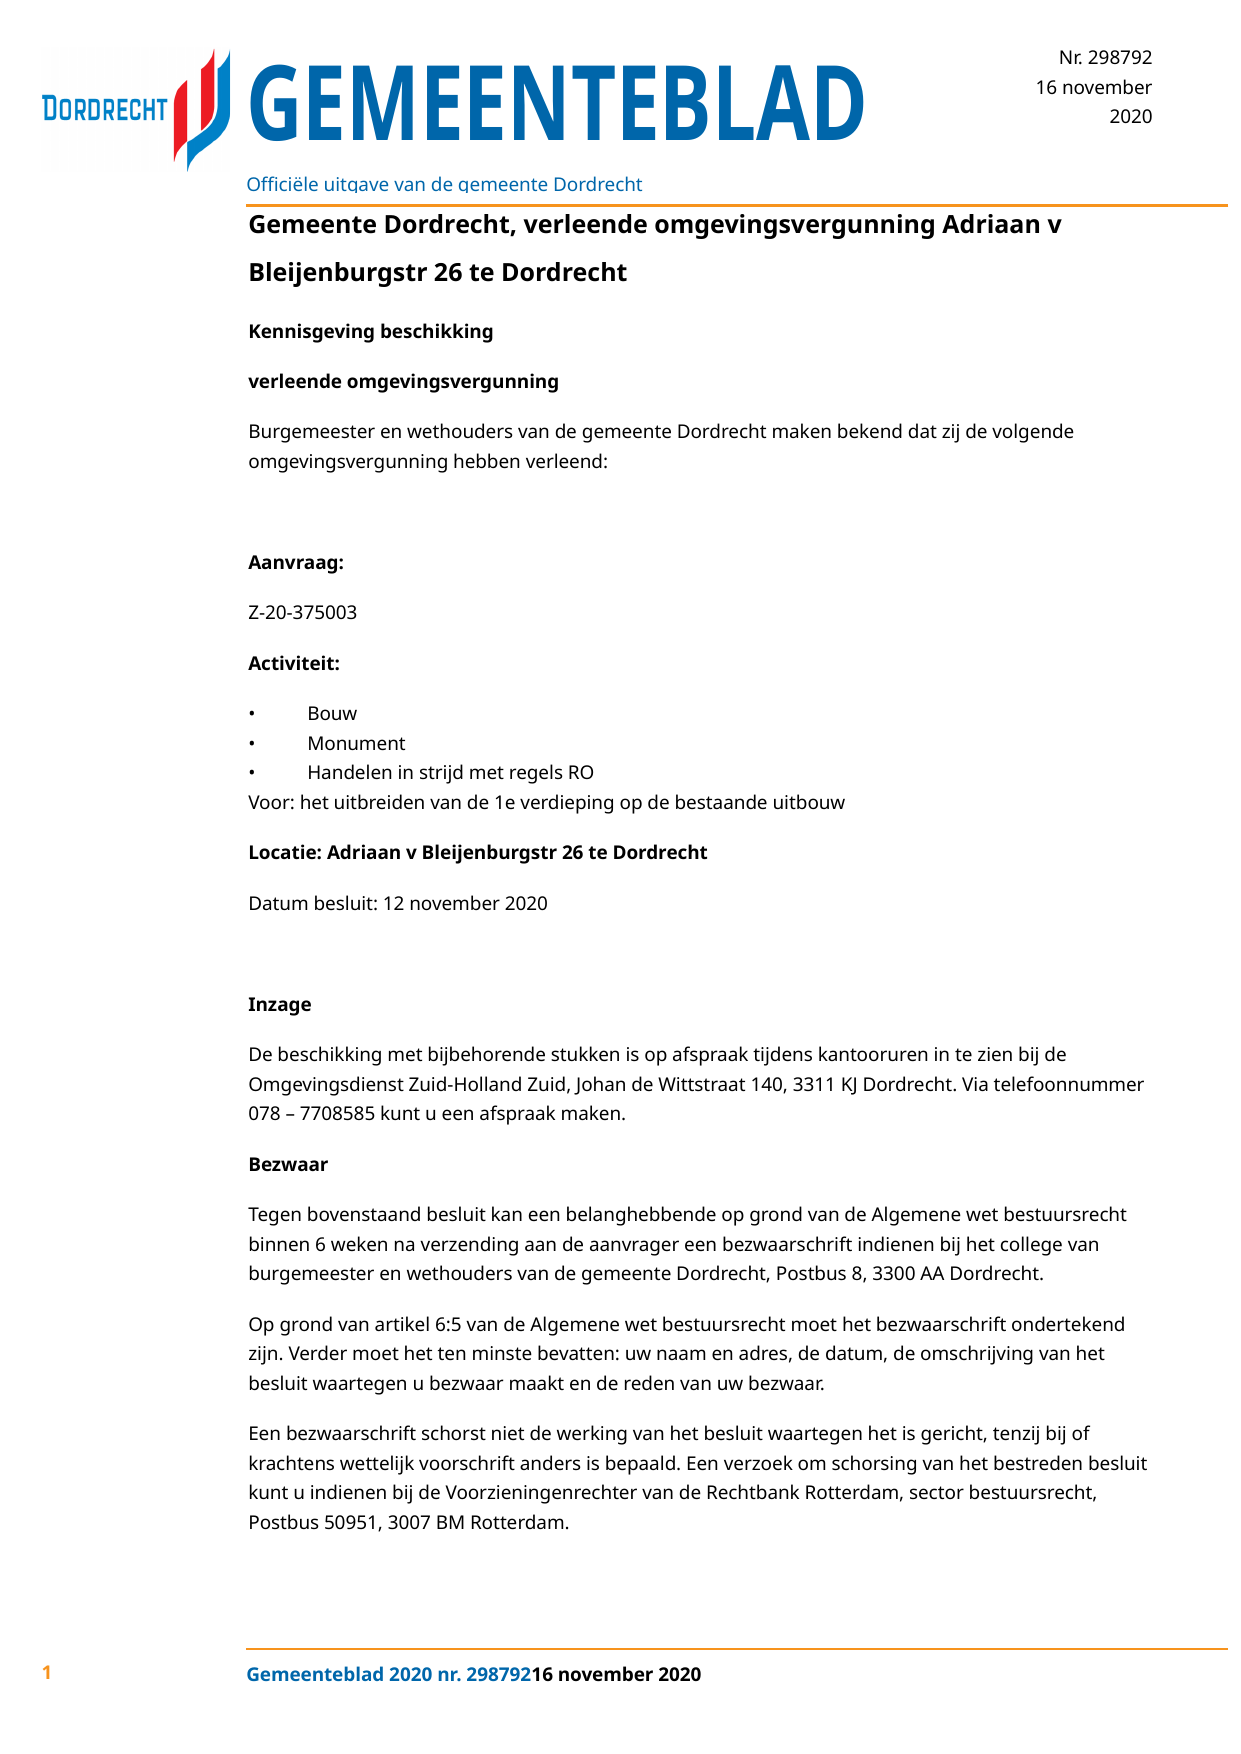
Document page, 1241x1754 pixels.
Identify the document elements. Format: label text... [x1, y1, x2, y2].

text Voor: het uitbreiden van de 1e verdieping op de bestaande uitbouw [248, 789, 1152, 815]
text De beschikking met bijbehorende stukken is op afspraak tijdens kantooruren in te zien bij de Omgevingsdienst Zuid-Holland Zuid, Johan de Wittstraat 140, 3311 KJ Dordrecht. Via telefoonnummer 078 – 7708585 kunt u een afspraak maken. [248, 1041, 1152, 1126]
picture [41, 47, 231, 172]
text Een bezwaarschrift schorst niet de werking van het besluit waartegen het is gericht, tenzij bij of krachtens wettelijk voorschrift anders is bepaald. Een verzoek om schorsing van het bestreden besluit kunt u indienen bij de Voorzieningenrechter van de Rechtbank Rotterdam, sector bestuursrecht, Postbus 50951, 3007 BM Rotterdam. [248, 1420, 1152, 1535]
list Bouw [248, 700, 1152, 726]
text Inzage [248, 991, 1152, 1017]
text Burgemeester en wethouders van de gemeente Dordrecht maken bekend dat zij de volgende omgevingsvergunning hebben verleend: [248, 419, 1152, 474]
text Aanvraag: [248, 549, 1152, 575]
text Locatie: Adriaan v Bleijenburgstr 26 te Dordrecht [248, 839, 1152, 865]
text Datum besluit: 12 november 2020 [248, 890, 1152, 916]
list Monument [248, 730, 1152, 756]
text Activiteit: [248, 650, 1152, 676]
text Tegen bovenstaand besluit kan een belanghebbende op grond van de Algemene wet bestuursrecht binnen 6 weken na verzending aan de aanvrager een bezwaarschrift indienen bij het college van burgemeester en wethouders van de gemeente Dordrecht, Postbus 8, 3300 AA Dordrecht. [248, 1201, 1152, 1286]
text Kennisgeving beschikking [248, 318, 1152, 344]
text verleende omgevingsvergunning [248, 368, 1152, 394]
text Z-20-375003 [248, 599, 1152, 625]
text Op grond van artikel 6:5 van de Algemene wet bestuursrecht moet het bezwaarschrift ondertekend zijn. Verder moet het ten minste bevatten: uw naam en adres, de datum, de omschrijving van het besluit waartegen u bezwaar maakt en de reden van uw bezwaar. [248, 1311, 1152, 1396]
text Bezwaar [248, 1151, 1152, 1177]
list Handelen in strijd met regels RO [248, 759, 1152, 785]
text Gemeente Dordrecht, verleende omgevingsvergunning Adriaan v Bleijenburgstr 26 te Dordrecht [248, 207, 1152, 288]
